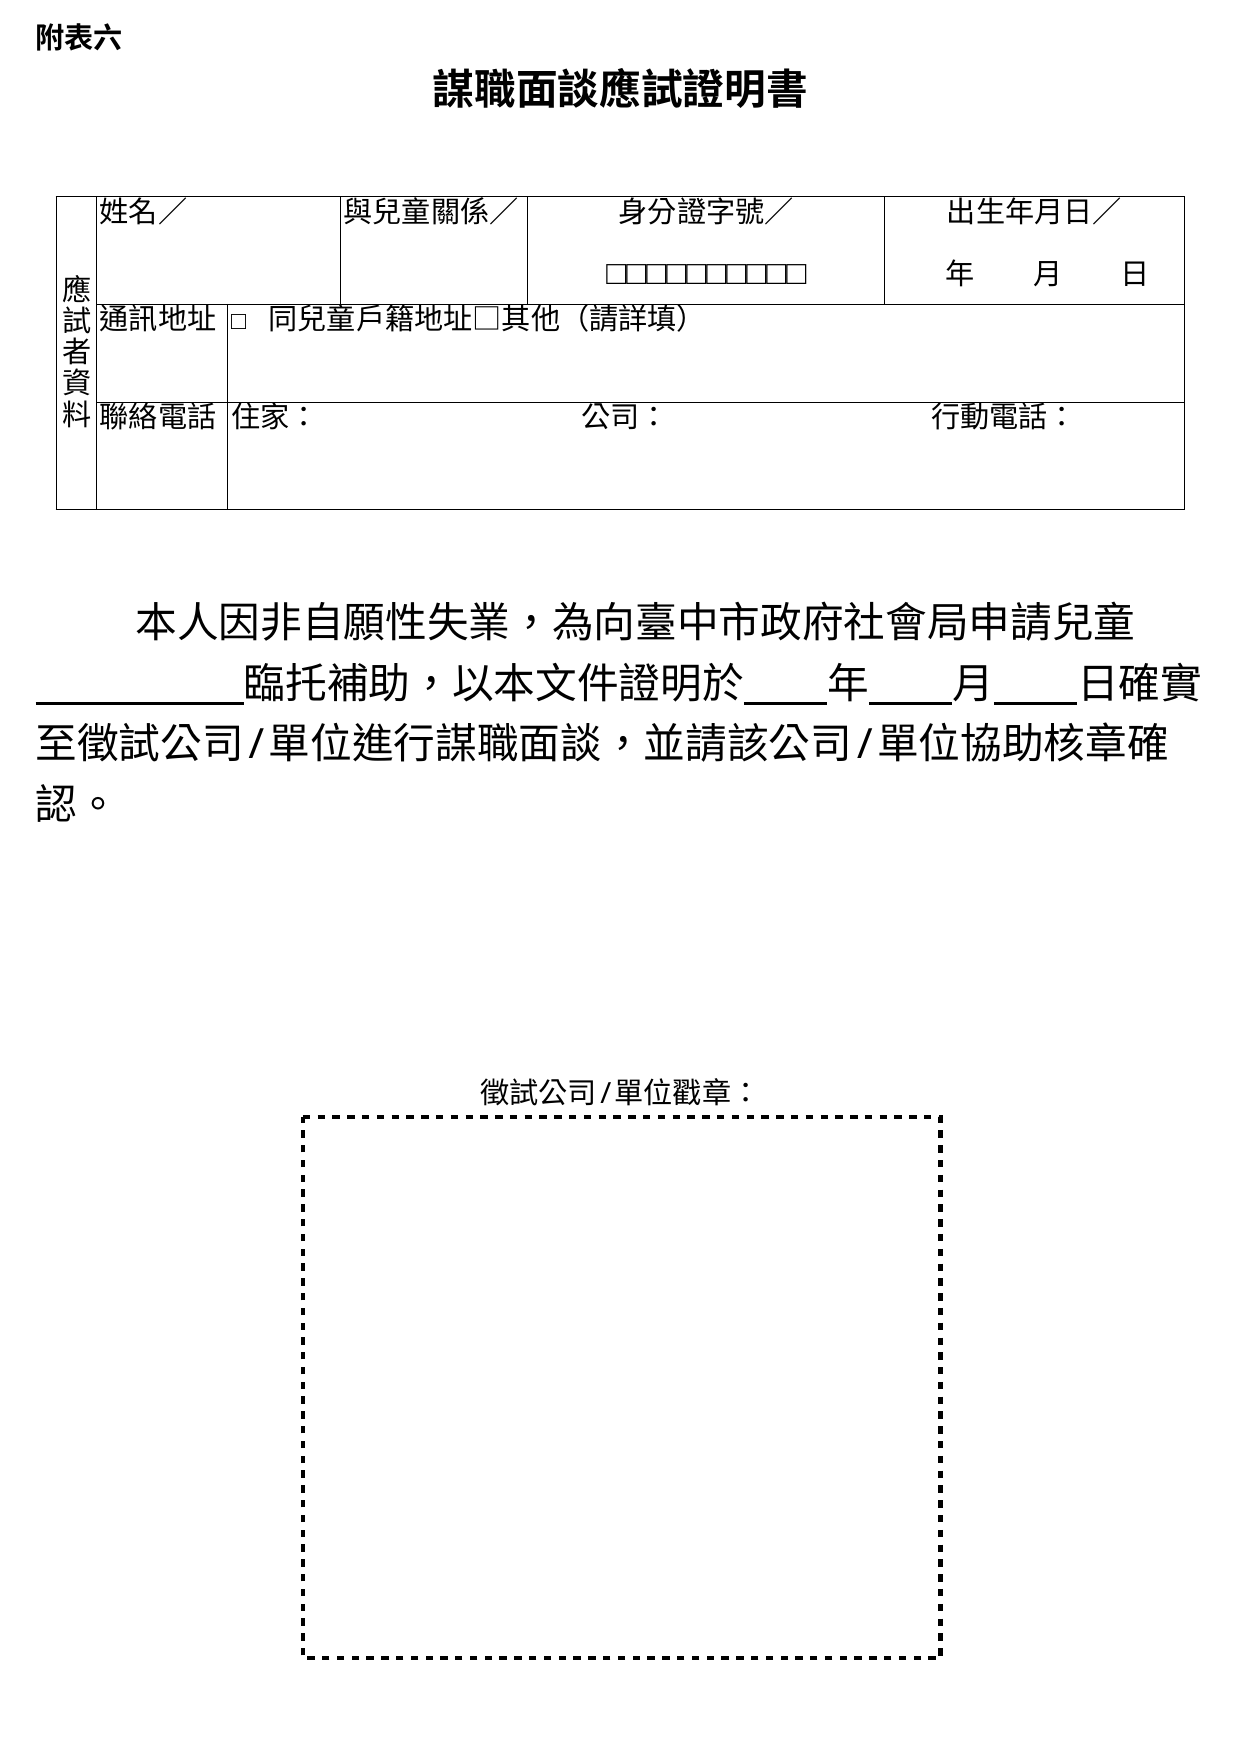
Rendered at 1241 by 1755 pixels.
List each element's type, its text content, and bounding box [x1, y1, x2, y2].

table_header 姓名／ [97, 197, 340, 304]
text 徵試公司/單位戳章： [35, 1069, 1205, 1112]
table_cell 聯絡電話 [97, 403, 227, 509]
table_header 與兒童關係／ [341, 197, 527, 304]
text 謀職面談應試證明書 [35, 56, 1205, 117]
table_header 身分證字號／ □□□□□□□□□□ [528, 197, 884, 304]
text 附表六 [35, 15, 1205, 56]
table_cell 住家： 公司： 行動電話： [228, 403, 1184, 509]
table_header 應試者 資 料 [57, 197, 96, 509]
text 本人因非自願性失業，為向臺中市政府社會局申請兒童 [35, 589, 1205, 650]
table_cell 同兒童戶籍地址□其他（請詳填） [228, 305, 1184, 402]
text 臨托補助，以本文件證明於 年 月 日確實至徵試公司/單位進行謀職面談，並請該公司/單位協助核章確認。 [35, 650, 1205, 831]
table_header 出生年月日／ 年 月 日 [885, 197, 1184, 304]
table_cell 通訊地址 [97, 305, 227, 402]
